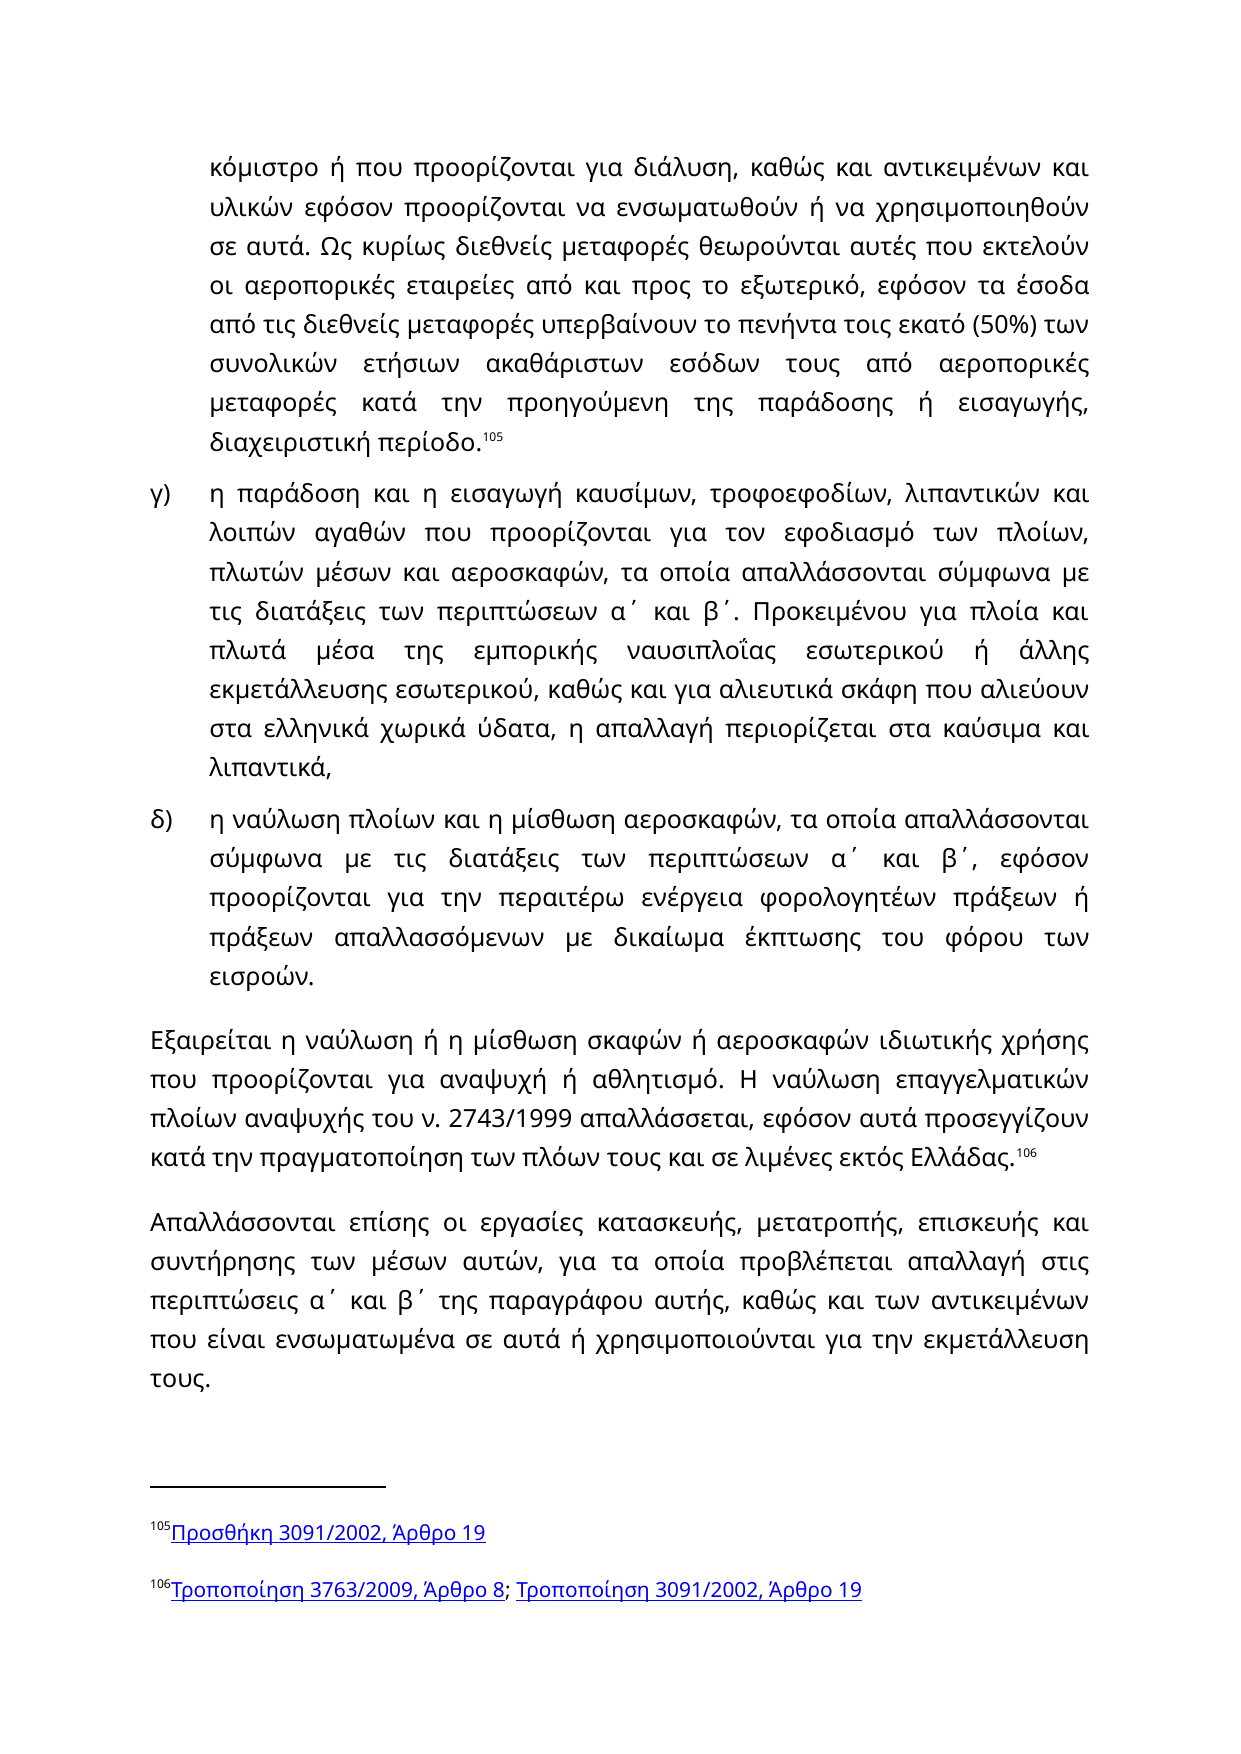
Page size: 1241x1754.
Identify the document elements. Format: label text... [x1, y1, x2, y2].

list δ) η ναύλωση πλοίων και η μίσθωση αεροσκαφών, τα οποία απαλλάσσονται σύμφωνα με τις διατάξεις των περιπτώσεων α΄ και β΄, εφόσον προορίζονται για την περαιτέρω ενέργεια φορολογητέων πράξεων ή πράξεων απαλλασσόμενων με δικαίωμα έκπτωσης του φόρου των εισροών. [150, 802, 1090, 992]
text Απαλλάσσονται επίσης οι εργασίες κατασκευής, μετατροπής, επισκευής και συντήρησης των μέσων αυτών, για τα οποία προβλέπεται απαλλαγή στις περιπτώσεις α΄ και β΄ της παραγράφου αυτής, καθώς και των αντικειμένων που είναι ενσωματωμένα σε αυτά ή χρησιμοποιούνται για την εκμετάλλευση τους. [150, 1204, 1090, 1395]
text Προσθήκη 3091/2002, Άρθρο 19 [150, 1518, 1090, 1546]
text Τροποποίηση 3763/2009, Άρθρο 8; Τροποποίηση 3091/2002, Άρθρο 19 [150, 1576, 1090, 1604]
text Εξαιρείται η ναύλωση ή η μίσθωση σκαφών ή αεροσκαφών ιδιωτικής χρήσης που προορίζονται για αναψυχή ή αθλητισμό. Η ναύλωση επαγγελματικών πλοίων αναψυχής του ν. 2743/1999 απαλλάσσεται, εφόσον αυτά προσεγγίζουν κατά την πραγματοποίηση των πλόων τους και σε λιμένες εκτός Ελλάδας. [150, 1022, 1090, 1174]
list γ) η παράδοση και η εισαγωγή καυσίμων, τροφοεφοδίων, λιπαντικών και λοιπών αγαθών που προορίζονται για τον εφοδιασμό των πλοίων, πλωτών μέσων και αεροσκαφών, τα οποία απαλλάσσονται σύμφωνα με τις διατάξεις των περιπτώσεων α΄ και β΄. Προκειμένου για πλοία και πλωτά μέσα της εμπορικής ναυσιπλοΐας εσωτερικού ή άλλης εκμετάλλευσης εσωτερικού, καθώς και για αλιευτικά σκάφη που αλιεύουν στα ελληνικά χωρικά ύδατα, η απαλλαγή περιορίζεται στα καύσιμα και λιπαντικά, [150, 476, 1090, 784]
list κόμιστρο ή που προορίζονται για διάλυση, καθώς και αντικειμένων και υλικών εφόσον προορίζονται να ενσωματωθούν ή να χρησιμοποιηθούν σε αυτά. Ως κυρίως διεθνείς μεταφορές θεωρούνται αυτές που εκτελούν οι αεροπορικές εταιρείες από και προς το εξωτερικό, εφόσον τα έσοδα από τις διεθνείς μεταφορές υπερβαίνουν το πενήντα τοις εκατό (50%) των συνολικών ετήσιων ακαθάριστων εσόδων τους από αεροπορικές μεταφορές κατά την προηγούμενη της παράδοσης ή εισαγωγής, διαχειριστική περίοδο. [150, 150, 1090, 458]
